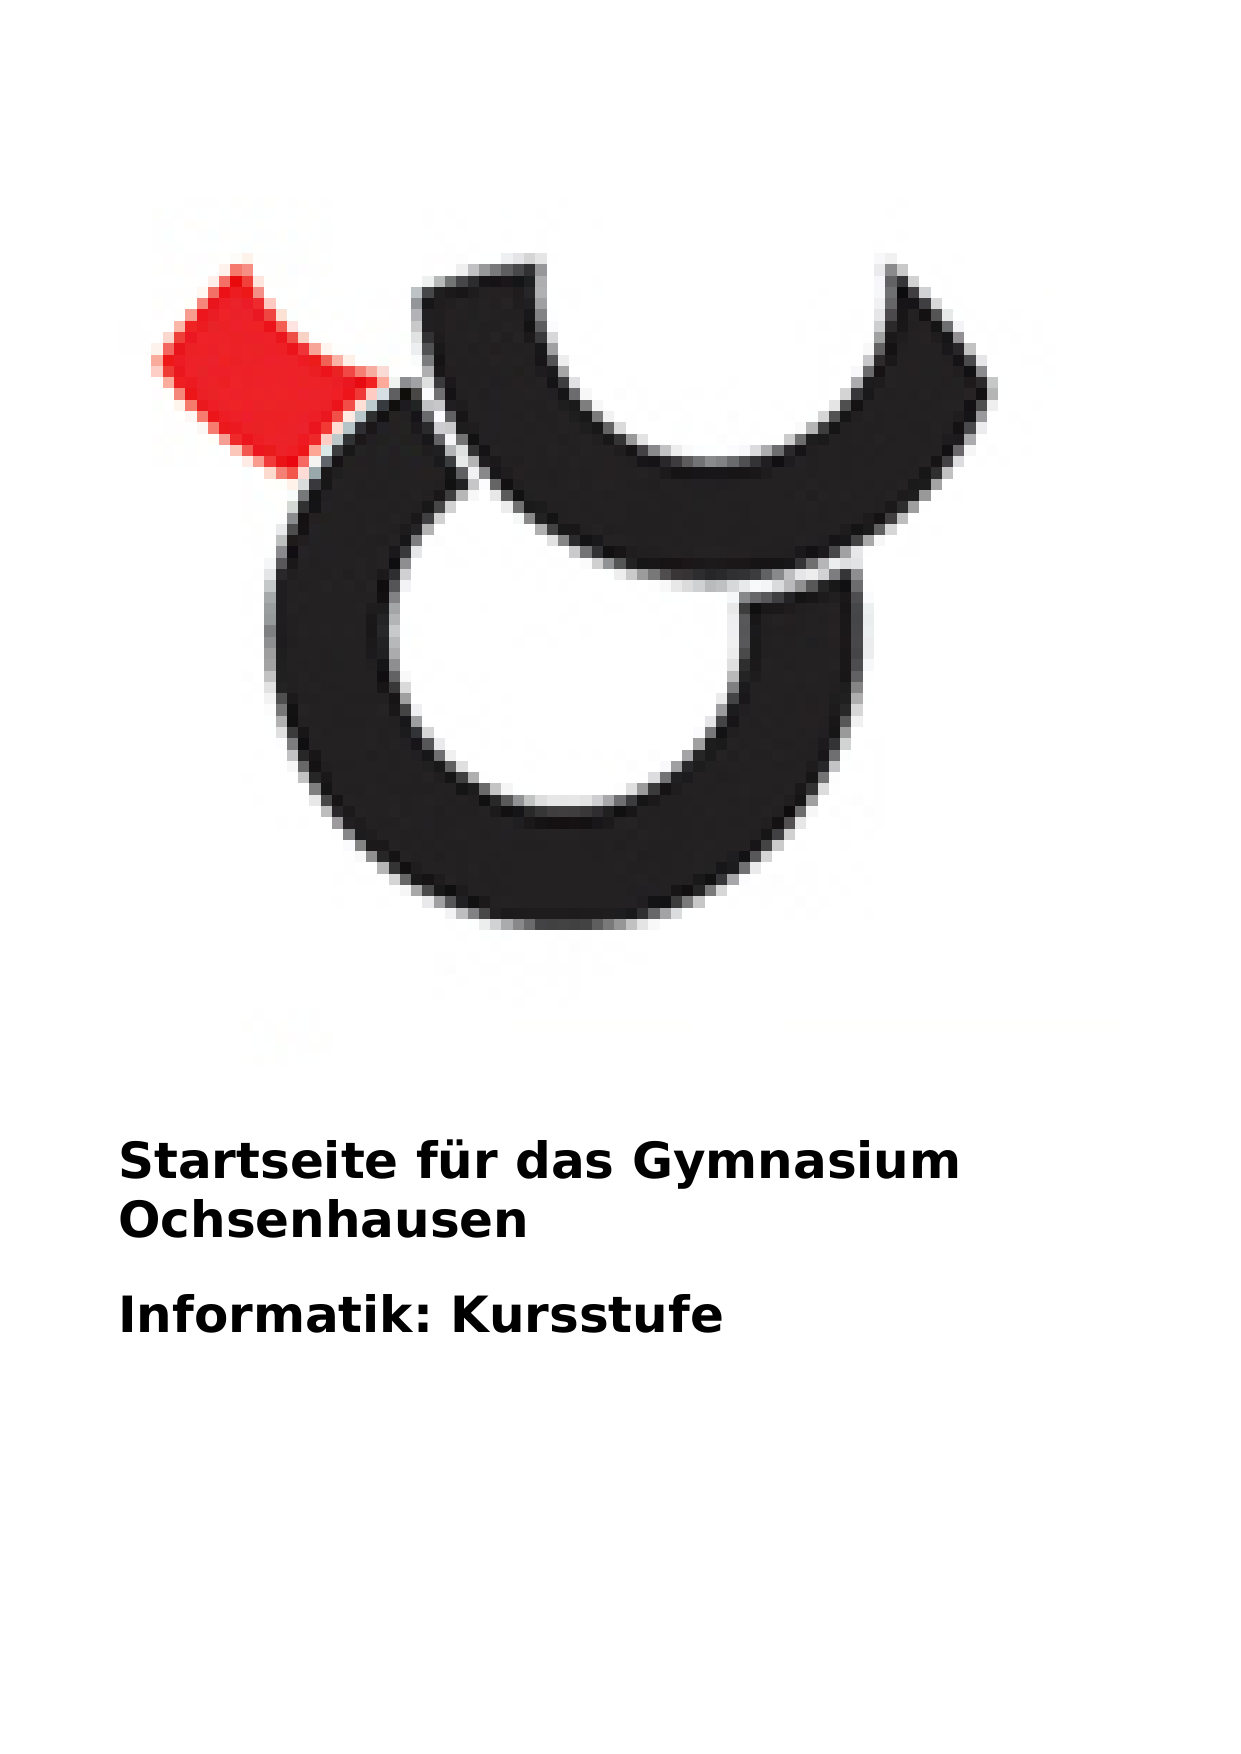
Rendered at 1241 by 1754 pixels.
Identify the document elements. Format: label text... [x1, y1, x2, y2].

subtitle Startseite für das Gymnasium Ochsenhausen [118, 1132, 1122, 1249]
subtitle Informatik: Kursstufe [118, 1286, 1122, 1344]
picture [118, 118, 1123, 1066]
